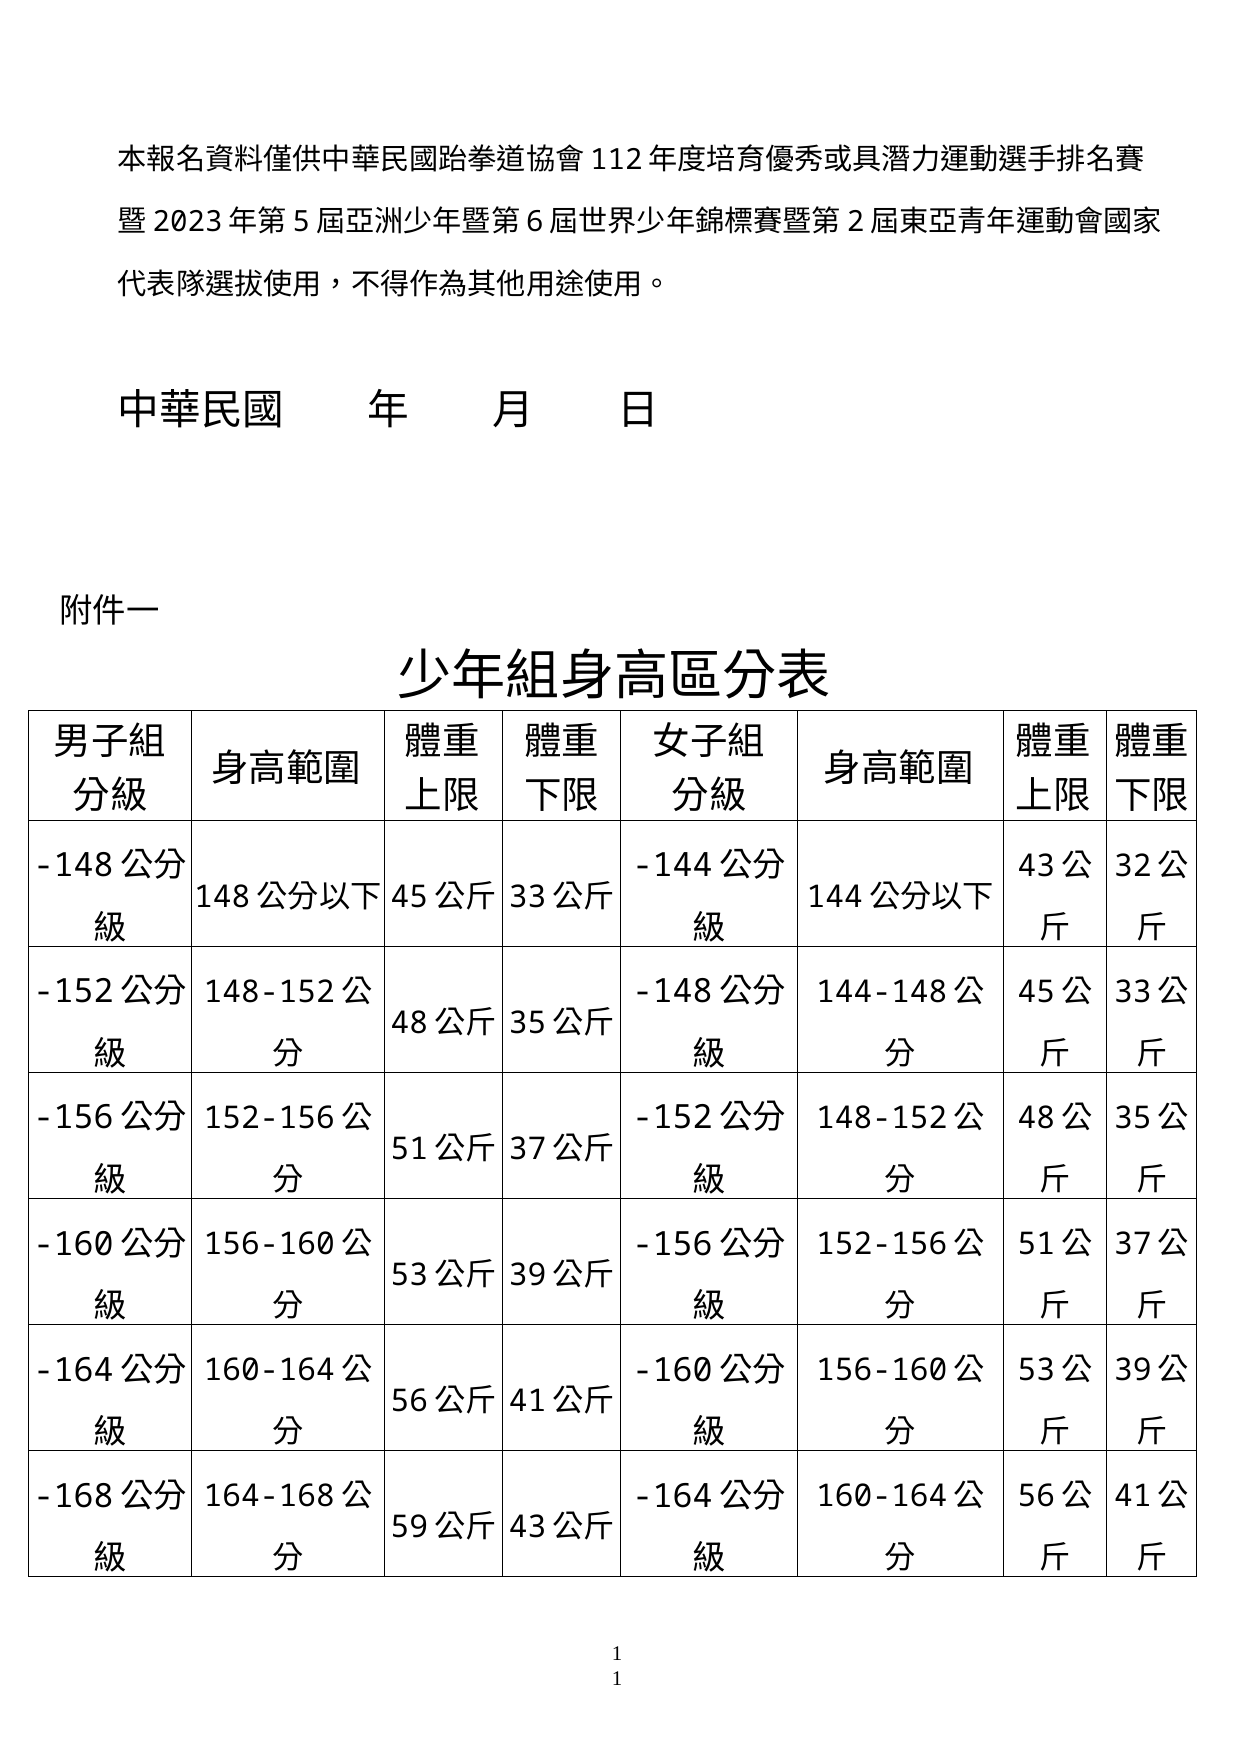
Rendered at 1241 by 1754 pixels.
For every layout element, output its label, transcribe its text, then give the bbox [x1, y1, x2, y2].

table_header 身高範圍 [192, 711, 384, 820]
table_cell 56公斤 [385, 1325, 502, 1450]
table_cell 148-152公分 [798, 1073, 1003, 1198]
table_header 體重上限 [1004, 711, 1106, 820]
text 中華民國 年 月 日 [117, 365, 1081, 427]
table_cell 48公斤 [1004, 1073, 1106, 1198]
table_header 男子組 分級 [29, 711, 191, 820]
table_cell 156-160公分 [192, 1199, 384, 1324]
table_header 體重下限 [503, 711, 620, 820]
table_cell 45公斤 [385, 821, 502, 946]
table_cell 51公斤 [1004, 1199, 1106, 1324]
table_cell 33公斤 [1107, 947, 1196, 1072]
table_cell -164公分級 [29, 1325, 191, 1450]
table_cell 53公斤 [385, 1199, 502, 1324]
table_cell 45公斤 [1004, 947, 1106, 1072]
table_cell 35公斤 [1107, 1073, 1196, 1198]
table_cell -152公分級 [621, 1073, 797, 1198]
text 本報名資料僅供中華民國跆拳道協會112年度培育優秀或具潛力運動選手排名賽暨2023年第5屆亞洲少年暨第6屆世界少年錦標賽暨第2屆東亞青年運動會國家代表隊選拔使用，不得作為其他用途使用。 [117, 115, 1166, 302]
table_cell 51公斤 [385, 1073, 502, 1198]
table_cell 37公斤 [503, 1073, 620, 1198]
table_cell 156-160公分 [798, 1325, 1003, 1450]
table_cell 152-156公分 [192, 1073, 384, 1198]
table_cell 148公分以下 [192, 821, 384, 946]
table_cell 164-168公分 [192, 1451, 384, 1576]
table_cell 56公斤 [1004, 1451, 1106, 1576]
table_header 體重上限 [385, 711, 502, 820]
text 附件一 [59, 583, 1081, 632]
table_cell -144公分級 [621, 821, 797, 946]
table_cell 35公斤 [503, 947, 620, 1072]
table_cell -156公分級 [621, 1199, 797, 1324]
table_cell -160公分級 [621, 1325, 797, 1450]
table_cell 148-152公分 [192, 947, 384, 1072]
table_cell 152-156公分 [798, 1199, 1003, 1324]
table_header 體重下限 [1107, 711, 1196, 820]
table_cell 32公斤 [1107, 821, 1196, 946]
table_cell 41公斤 [503, 1325, 620, 1450]
table_cell -148公分級 [621, 947, 797, 1072]
table_cell 160-164公分 [192, 1325, 384, 1450]
table_cell 160-164公分 [798, 1451, 1003, 1576]
table_header 身高範圍 [798, 711, 1003, 820]
table_cell 144-148公分 [798, 947, 1003, 1072]
table_cell 59公斤 [385, 1451, 502, 1576]
table_cell 39公斤 [1107, 1325, 1196, 1450]
table_cell -148公分級 [29, 821, 191, 946]
table_cell 37公斤 [1107, 1199, 1196, 1324]
table_cell -164公分級 [621, 1451, 797, 1576]
table_cell -160公分級 [29, 1199, 191, 1324]
table_cell 48公斤 [385, 947, 502, 1072]
table_cell 53公斤 [1004, 1325, 1106, 1450]
table_cell -152公分級 [29, 947, 191, 1072]
table_cell 43公斤 [1004, 821, 1106, 946]
table_cell 41公斤 [1107, 1451, 1196, 1576]
table_cell 43公斤 [503, 1451, 620, 1576]
table_cell 33公斤 [503, 821, 620, 946]
table_cell -168公分級 [29, 1451, 191, 1576]
table_cell 39公斤 [503, 1199, 620, 1324]
table_cell 144公分以下 [798, 821, 1003, 946]
text 少年組身高區分表 [59, 632, 1169, 710]
table_header 女子組 分級 [621, 711, 797, 820]
table_cell -156公分級 [29, 1073, 191, 1198]
